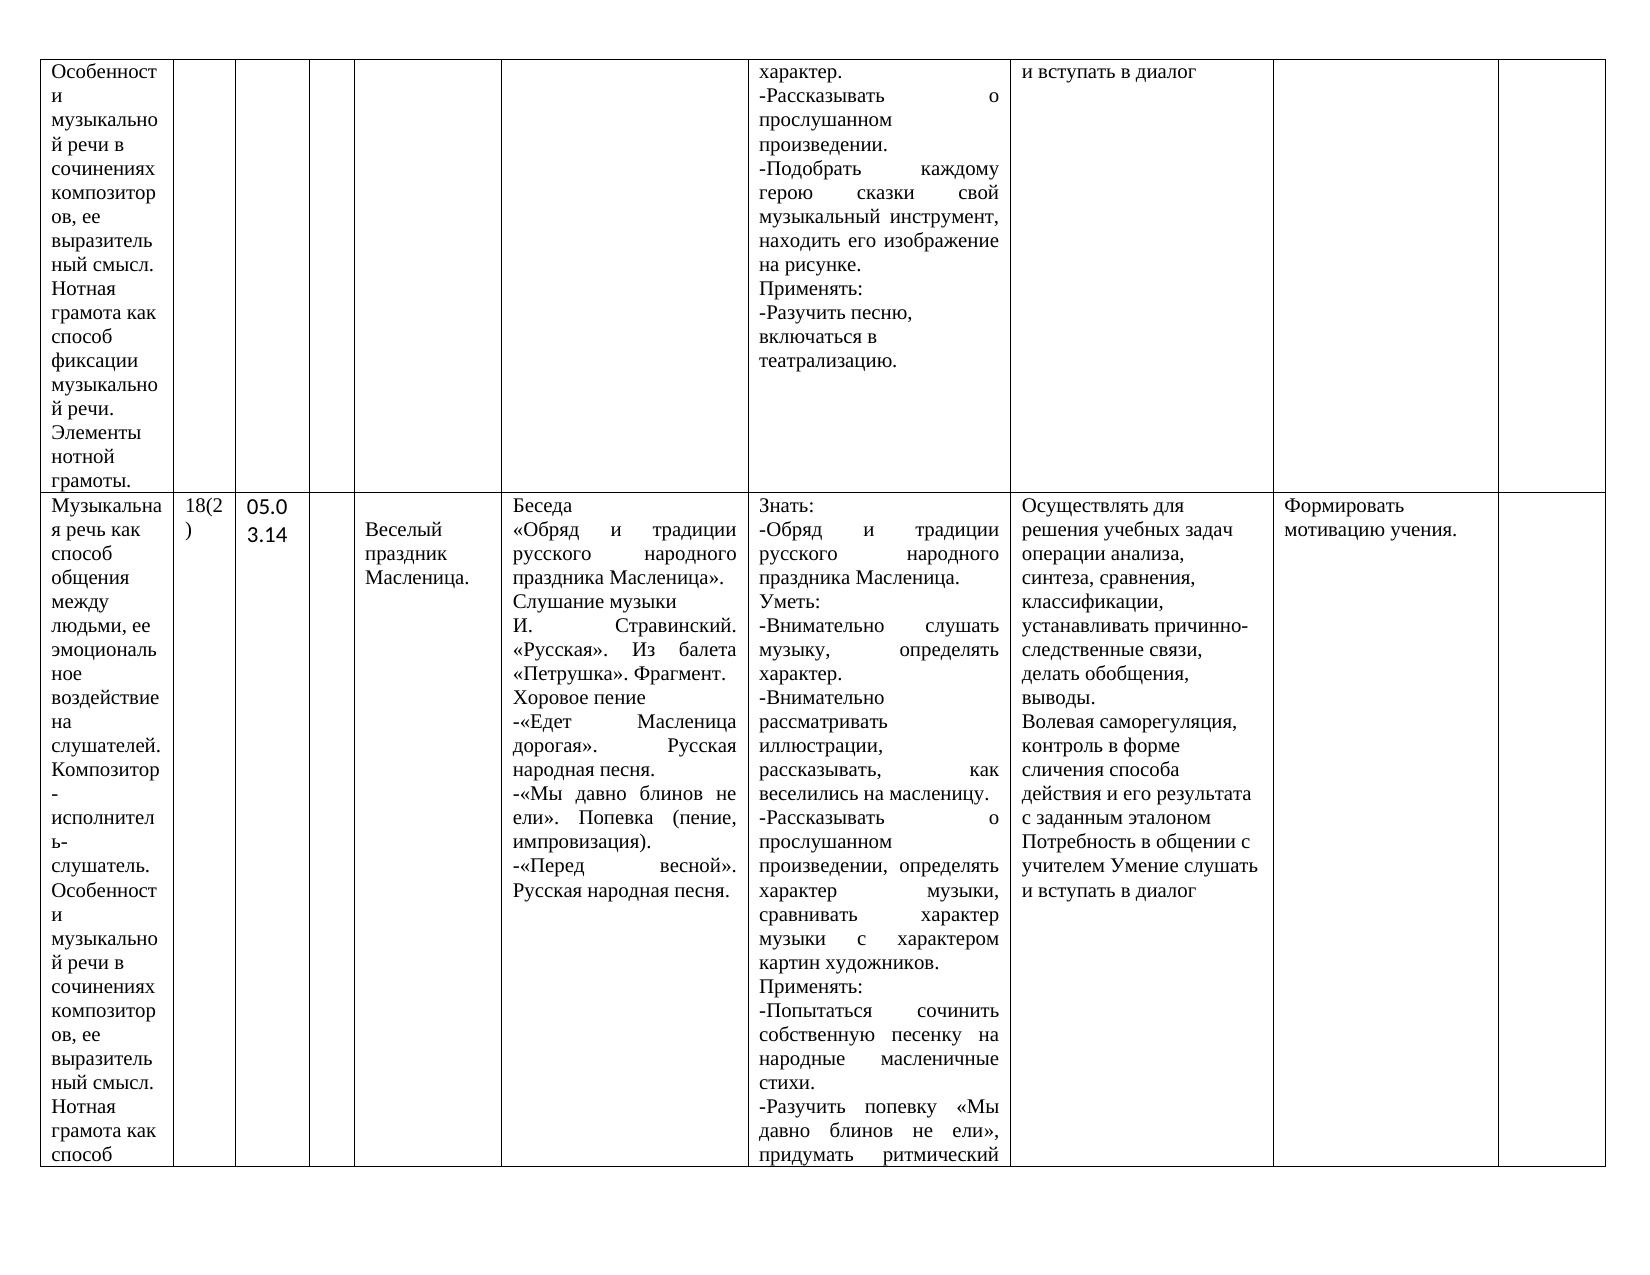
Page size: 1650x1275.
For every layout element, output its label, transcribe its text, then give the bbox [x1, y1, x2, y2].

table_cell [310, 60, 354, 492]
table_cell Особенности музыкальной речи в сочинениях композиторов, ее выразительный смысл. Нотная грамота как способ фиксации музыкальной речи. Элементы нотной грамоты. [41, 60, 173, 492]
table_cell Знать: -Обряд и традиции русского народного праздника Масленица. Уметь: -Внимательно слушать музыку, определять характер. -Внимательно рассматривать иллюстрации, рассказывать, как веселились на масленицу. -Рассказывать о прослушанном произведении, определять характер музыки, сравнивать характер музыки с характером картин художников. Применять: -Попытаться сочинить собственную песенку на народные масленичные стихи. -Разучить попевку «Мы давно блинов не ели», придумать ритмический [749, 493, 1010, 1166]
table_cell [502, 60, 748, 492]
table_cell [174, 60, 235, 492]
table_cell Формировать мотивацию учения. [1274, 493, 1498, 1166]
table_cell [1499, 493, 1605, 1166]
table_cell Беседа «Обряд и традиции русского народного праздника Масленица». Слушание музыки И. Стравинский. «Русская». Из балета «Петрушка». Фрагмент. Хоровое пение -«Едет Масленица дорогая». Русская народная песня. -«Мы давно блинов не ели». Попевка (пение, импровизация). -«Перед весной». Русская народная песня. [502, 493, 748, 1166]
table_cell [1274, 60, 1498, 492]
table_cell [236, 60, 309, 492]
table_cell 05.03.14 [236, 493, 309, 1166]
table_cell Музыкальная речь как способ общения между людьми, ее эмоциональное воздействие на слушателей. Композитор - исполнитель- слушатель. Особенности музыкальной речи в сочинениях композиторов, ее выразительный смысл. Нотная грамота как способ [41, 493, 173, 1166]
table_cell Веселый праздник Масленица. [355, 493, 501, 1166]
table_cell [1499, 60, 1605, 492]
table_cell [310, 493, 354, 1166]
table_cell характер. -Рассказывать о прослушанном произведении. -Подобрать каждому герою сказки свой музыкальный инструмент, находить его изображение на рисунке. Применять: -Разучить песню, включаться в театрализацию. [749, 60, 1010, 492]
table_cell и вступать в диалог [1011, 60, 1273, 492]
table_cell Осуществлять для решения учебных задач операции анализа, синтеза, сравнения, классификации, устанавливать причинно-следственные связи, делать обобщения, выводы. Волевая саморегуляция, контроль в форме сличения способа действия и его результата с заданным эталоном Потребность в общении с учителем Умение слушать и вступать в диалог [1011, 493, 1273, 1166]
table_cell [355, 60, 501, 492]
table_cell 18(2) [174, 493, 235, 1166]
